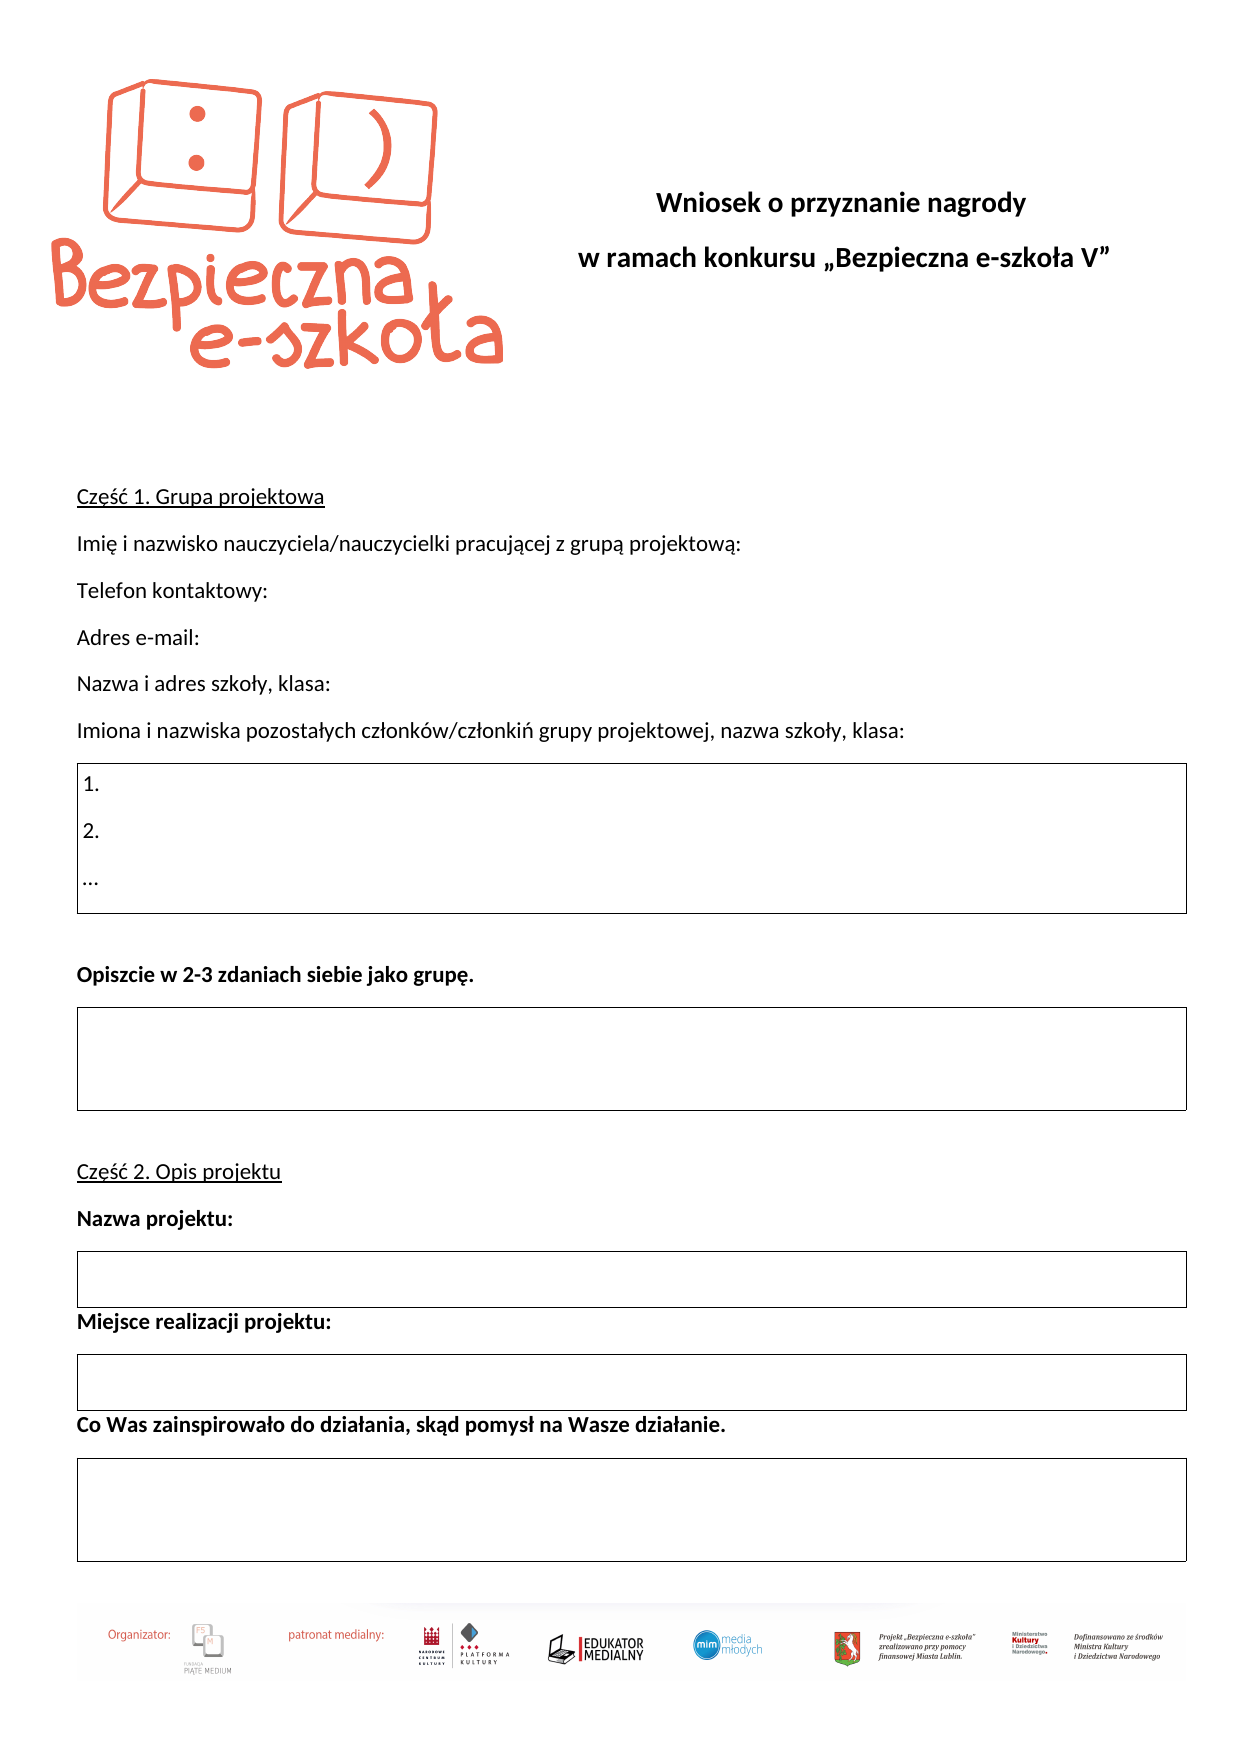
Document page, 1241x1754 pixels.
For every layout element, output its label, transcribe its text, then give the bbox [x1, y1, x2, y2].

table_header 1. 2. … [78, 764, 1186, 913]
text Co Was zainspirowało do działania, skąd pomysł na Wasze działanie. [77, 1411, 1186, 1438]
picture [51, 79, 503, 369]
text Nazwa i adres szkoły, klasa: [77, 669, 1186, 697]
text Telefon kontaktowy: [77, 576, 1186, 604]
table_header [78, 1008, 1186, 1110]
text Imię i nazwisko nauczyciela/nauczycielki pracującej z grupą projektową: [77, 529, 1186, 557]
text Miejsce realizacji projektu: [77, 1308, 1186, 1335]
text Część 2. Opis projektu [77, 1157, 1186, 1185]
text Opiszcie w 2-3 zdaniach siebie jako grupę. [77, 960, 1186, 988]
text Imiona i nazwiska pozostałych członków/członkiń grupy projektowej, nazwa szkoły, klasa: [77, 716, 1186, 744]
picture [76, 1603, 1186, 1681]
text w ramach konkursu „Bezpieczna e-szkoła V” [503, 239, 1186, 275]
table_header [78, 1252, 1186, 1307]
text Adres e-mail: [77, 623, 1186, 651]
text Część 1. Grupa projektowa [77, 482, 1186, 510]
text Nazwa projektu: [77, 1204, 1186, 1232]
table_header [78, 1355, 1186, 1410]
text Wniosek o przyznanie nagrody [503, 184, 1186, 220]
table_header [78, 1459, 1186, 1561]
